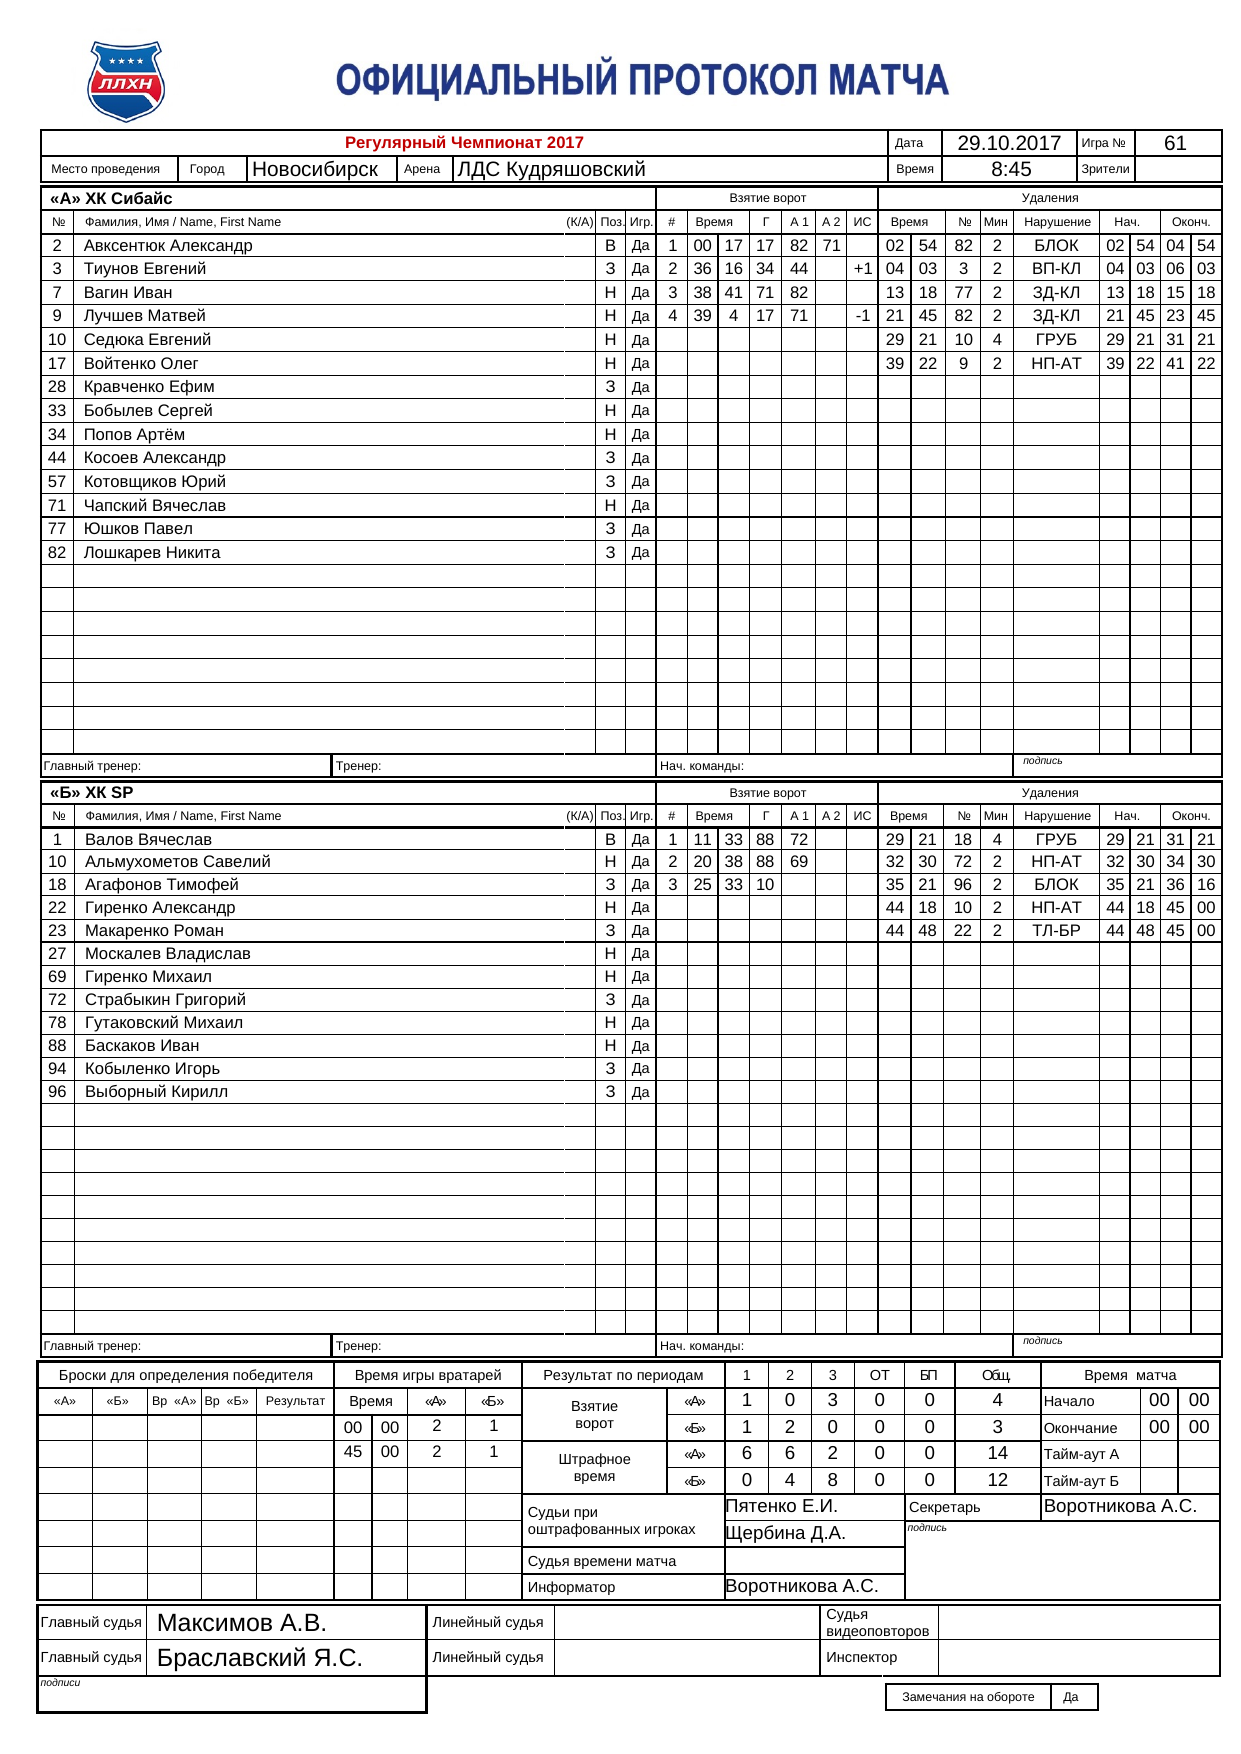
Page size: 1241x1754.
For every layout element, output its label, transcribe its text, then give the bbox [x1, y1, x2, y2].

table_cell 8 [812, 1468, 854, 1493]
table_cell [74, 612, 564, 634]
table_cell [750, 612, 781, 634]
table_cell [565, 494, 595, 516]
table_cell [93, 1416, 147, 1440]
table_cell Время [879, 211, 945, 233]
table_cell [657, 683, 687, 706]
table_cell [750, 446, 781, 469]
table_cell ЛДС Кудряшовский [454, 157, 887, 181]
table_cell [719, 943, 749, 964]
table_cell А 1 [782, 805, 815, 826]
table_cell [1131, 1196, 1160, 1218]
table_cell Судья видеоповторов [821, 1606, 938, 1639]
table_header Игра № [1078, 131, 1134, 155]
table_cell 77 [42, 518, 73, 540]
table_cell [565, 1081, 595, 1103]
table_cell [373, 1494, 407, 1520]
table_cell [719, 1196, 749, 1218]
table_cell [626, 707, 655, 729]
table_cell 12 [956, 1468, 1040, 1493]
table_cell Косоев Александр [74, 446, 564, 469]
table_cell [816, 257, 846, 280]
table_cell 45 [1161, 896, 1190, 918]
table_cell [688, 1288, 717, 1310]
table_cell З [596, 518, 625, 540]
table_cell Москалев Владислав [75, 943, 564, 964]
table_cell [75, 1104, 564, 1126]
table_cell [719, 1150, 749, 1172]
table_cell [626, 1196, 655, 1218]
table_cell [750, 1265, 781, 1287]
table_cell [688, 399, 717, 422]
table_cell 38 [719, 850, 749, 872]
table_cell [1192, 1104, 1221, 1126]
table_cell 00 [1179, 1389, 1219, 1413]
table_cell 2 [981, 281, 1013, 303]
table_cell [816, 1242, 846, 1264]
table_cell [912, 376, 945, 398]
table_cell [657, 423, 687, 445]
table_cell 1 [726, 1389, 768, 1413]
table_cell [879, 565, 910, 587]
table_cell [1100, 565, 1129, 587]
table_header Замечания на обороте [887, 1685, 1050, 1709]
table_cell [565, 1035, 595, 1057]
table_cell [1161, 989, 1190, 1011]
table_cell Бобылев Сергей [74, 399, 564, 422]
table_cell 30 [1192, 850, 1221, 872]
table_cell [946, 588, 980, 611]
table_cell 78 [42, 1012, 74, 1033]
table_cell [688, 1311, 717, 1333]
table_cell [42, 636, 73, 658]
table_cell [750, 376, 781, 398]
table_cell [944, 1058, 980, 1079]
table_cell [1192, 399, 1221, 422]
table_cell [816, 1035, 846, 1057]
table_cell [596, 1242, 625, 1264]
table_cell Мин [981, 211, 1013, 233]
table_cell [879, 1035, 910, 1057]
table_cell [1100, 470, 1129, 493]
table_cell [565, 1242, 595, 1264]
table_cell [1100, 1081, 1129, 1103]
table_cell [719, 446, 749, 469]
table_cell 17 [42, 352, 73, 374]
table_cell Судьи при оштрафованных игроках [523, 1495, 724, 1546]
table_cell [1192, 707, 1221, 729]
table_cell [688, 1173, 717, 1195]
table_cell [719, 730, 749, 753]
table_cell [657, 966, 687, 987]
table_cell ГРУБ [1014, 328, 1099, 351]
table_cell [1014, 636, 1099, 658]
table_cell Тайм-аут Б [1042, 1468, 1140, 1493]
table_cell [750, 1127, 781, 1149]
table_cell Время [889, 157, 941, 181]
table_cell [626, 1150, 655, 1172]
table_cell [816, 896, 846, 918]
table_cell # [657, 211, 687, 233]
table_cell [657, 896, 687, 918]
table_cell [719, 1012, 749, 1033]
table_cell [565, 730, 595, 753]
table_cell 00 [688, 235, 717, 256]
table_cell [1192, 565, 1221, 587]
table_cell [42, 730, 73, 753]
table_cell [750, 659, 781, 682]
table_cell 54 [1192, 235, 1221, 256]
table_cell Главный судья [39, 1606, 146, 1639]
table_cell [335, 1494, 371, 1520]
table_cell [626, 565, 655, 587]
table_cell [1192, 1196, 1221, 1218]
table_cell Юшков Павел [74, 518, 564, 540]
table_header 2 [769, 1363, 811, 1387]
table_cell 17 [719, 235, 749, 256]
table_cell [75, 1127, 564, 1149]
table_cell 71 [42, 494, 73, 516]
table_cell [565, 1196, 595, 1218]
table_cell 10 [750, 874, 781, 895]
table_header Да [1052, 1685, 1097, 1709]
table_cell [719, 1219, 749, 1241]
table_cell 7 [42, 281, 73, 303]
table_cell [847, 1035, 877, 1057]
table_cell [565, 328, 595, 351]
table_cell 71 [782, 305, 815, 327]
table_cell [1192, 1242, 1221, 1264]
table_cell [847, 943, 877, 964]
table_cell [42, 1127, 74, 1149]
table_cell [1131, 683, 1160, 706]
table_cell [750, 399, 781, 422]
table_cell [626, 683, 655, 706]
table_cell 72 [944, 850, 980, 872]
table_cell Н [596, 850, 625, 872]
table_cell [1100, 588, 1129, 611]
table_cell [1014, 588, 1099, 611]
table_cell [879, 518, 910, 540]
table_cell [626, 1104, 655, 1126]
table_cell [1131, 494, 1160, 516]
table_cell 21 [1131, 328, 1160, 351]
table_cell [847, 1012, 877, 1033]
table_cell 6 [726, 1442, 768, 1467]
table_cell Арена [398, 157, 452, 181]
table_cell Время [335, 1389, 407, 1413]
table_cell Да [626, 257, 655, 280]
table_cell 1 [466, 1416, 521, 1440]
table_cell [782, 659, 815, 682]
table_cell [1014, 565, 1099, 587]
table_cell [148, 1468, 201, 1493]
table_cell [657, 352, 687, 374]
table_cell [1192, 683, 1221, 706]
table_cell [1100, 1173, 1129, 1195]
table_cell [657, 494, 687, 516]
table_cell [1131, 446, 1160, 469]
table_cell [657, 1127, 687, 1149]
table_cell [912, 423, 945, 445]
table_cell [555, 1606, 819, 1639]
table_cell [816, 850, 846, 872]
table_cell Да [626, 943, 655, 964]
table_cell [565, 989, 595, 1011]
table_cell [408, 1521, 465, 1546]
table_cell Лучшев Матвей [74, 305, 564, 327]
table_cell [719, 1288, 749, 1310]
table_header «А» ХК Сибайс [42, 188, 655, 209]
table_cell 02 [879, 235, 910, 256]
table_cell [1100, 1311, 1129, 1333]
table_cell 0 [812, 1415, 854, 1440]
table_cell [1100, 1150, 1129, 1172]
table_cell Да [626, 328, 655, 351]
table_cell 82 [946, 305, 980, 327]
table_cell ГРУБ [1014, 829, 1099, 849]
table_cell В [596, 235, 625, 256]
table_cell [688, 707, 717, 729]
table_cell 00 [373, 1416, 407, 1440]
table_cell [42, 1173, 74, 1195]
table_cell 35 [1100, 874, 1129, 895]
table_cell 71 [750, 281, 781, 303]
table_cell [74, 636, 564, 658]
table_cell «А» [668, 1389, 724, 1413]
table_cell [1131, 1012, 1160, 1033]
table_cell [981, 1173, 1013, 1195]
table_cell [596, 1265, 625, 1287]
table_cell [981, 943, 1013, 964]
table_cell Время [688, 805, 749, 826]
table_cell З [596, 1081, 625, 1103]
table_cell [1131, 1265, 1160, 1287]
table_cell [657, 636, 687, 658]
table_cell 54 [912, 235, 945, 256]
table_cell [939, 1606, 1219, 1639]
table_cell [657, 1012, 687, 1033]
table_cell Авксентюк Александр [74, 235, 564, 256]
table_cell [782, 399, 815, 422]
table_cell [879, 1242, 910, 1264]
table_cell [816, 1150, 846, 1172]
table_cell [939, 1640, 1219, 1675]
table_cell (К/А) [565, 211, 595, 233]
table_cell 44 [42, 446, 73, 469]
table_cell [782, 1196, 815, 1218]
table_cell [1131, 399, 1160, 422]
table_cell [335, 1574, 371, 1599]
table_cell [847, 470, 877, 493]
table_cell [1161, 518, 1190, 540]
table_cell [657, 1242, 687, 1264]
table_cell Да [626, 1058, 655, 1079]
table_cell № [42, 805, 74, 826]
table_cell 48 [1131, 920, 1160, 941]
table_cell [657, 1035, 687, 1057]
table_cell 17 [750, 305, 781, 327]
table_cell [816, 565, 846, 587]
table_cell Браславский Я.С. [147, 1640, 425, 1675]
table_cell [719, 966, 749, 987]
table_cell [719, 1035, 749, 1057]
table_cell [148, 1416, 201, 1440]
table_cell [750, 470, 781, 493]
table_cell [1131, 966, 1160, 987]
table_cell Да [626, 850, 655, 872]
table_cell 3 [956, 1415, 1040, 1440]
table_cell [847, 281, 877, 303]
table_cell [847, 707, 877, 729]
table_cell [1100, 399, 1129, 422]
table_cell [912, 1081, 943, 1103]
table_cell [1131, 1288, 1160, 1310]
table_cell [816, 1012, 846, 1033]
table_cell [847, 235, 877, 256]
table_cell [816, 1196, 846, 1218]
table_cell [466, 1547, 521, 1573]
table_cell [1131, 1219, 1160, 1241]
table_cell [688, 730, 717, 753]
table_header Результат по периодам [523, 1363, 724, 1387]
table_cell Главный тренер: [42, 1335, 330, 1356]
table_cell подписи [39, 1677, 425, 1711]
table_cell 4 [719, 305, 749, 327]
table_cell А 2 [816, 805, 846, 826]
table_cell ЗД-КЛ [1014, 281, 1099, 303]
table_cell [782, 1242, 815, 1264]
table_cell «Б» [668, 1468, 724, 1493]
table_cell [565, 565, 595, 587]
table_cell [750, 352, 781, 374]
table_cell [1014, 683, 1099, 706]
table_cell [1192, 730, 1221, 753]
table_cell [74, 730, 564, 753]
table_cell Секретарь [906, 1495, 1040, 1520]
table_cell 2 [981, 920, 1013, 941]
table_cell [1100, 659, 1129, 682]
table_cell [1014, 518, 1099, 540]
table_cell Результат [257, 1389, 333, 1413]
table_cell [847, 850, 877, 872]
table_cell [750, 1288, 781, 1310]
table_cell [946, 423, 980, 445]
table_cell (К/А) [565, 805, 595, 826]
table_cell [39, 1416, 92, 1440]
table_cell [39, 1521, 92, 1546]
table_cell [981, 966, 1013, 987]
table_cell [565, 352, 595, 374]
table_cell 25 [688, 874, 717, 895]
table_cell [816, 494, 846, 516]
table_cell 23 [42, 920, 74, 941]
table_cell 22 [42, 896, 74, 918]
table_cell 21 [1192, 328, 1221, 351]
table_header Время игры вратарей [335, 1363, 521, 1387]
table_cell 00 [1179, 1415, 1219, 1440]
table_cell [847, 829, 877, 849]
table_cell 10 [944, 896, 980, 918]
table_cell [688, 1242, 717, 1264]
table_cell [626, 1311, 655, 1333]
table_cell [75, 1219, 564, 1241]
table_cell [944, 1081, 980, 1103]
table_cell [946, 541, 980, 564]
table_header Время матча [1042, 1363, 1219, 1387]
table_cell Н [596, 1012, 625, 1033]
table_cell [565, 1150, 595, 1172]
table_cell 44 [782, 257, 815, 280]
table_cell [981, 1012, 1013, 1033]
table_cell Тайм-аут А [1042, 1441, 1140, 1467]
table_cell [816, 1288, 846, 1310]
table_cell 38 [688, 281, 717, 303]
table_cell [912, 659, 945, 682]
table_cell [847, 1265, 877, 1287]
table_cell [657, 1173, 687, 1195]
table_cell Линейный судья [428, 1640, 554, 1675]
table_cell [719, 1104, 749, 1126]
table_cell [912, 730, 945, 753]
table_cell [657, 1219, 687, 1241]
table_cell подпись [906, 1522, 1219, 1599]
table_cell [688, 1035, 717, 1057]
table_cell 0 [905, 1389, 954, 1413]
table_cell [565, 943, 595, 964]
table_cell Валов Вячеслав [75, 829, 564, 849]
table_cell [816, 1173, 846, 1195]
table_cell [816, 1058, 846, 1079]
table_cell 0 [855, 1415, 904, 1440]
table_cell [1161, 494, 1190, 516]
table_cell [782, 1173, 815, 1195]
table_cell Фамилия, Имя / Name, First Name [74, 211, 565, 233]
table_cell [782, 1150, 815, 1172]
table_cell [847, 1311, 877, 1333]
table_cell 2 [981, 257, 1013, 280]
table_cell [1161, 1081, 1190, 1103]
table_cell [1099, 1682, 1220, 1711]
table_cell [944, 1012, 980, 1033]
table_header Общ. [956, 1363, 1040, 1387]
table_cell 03 [1192, 257, 1221, 280]
table_cell [912, 470, 945, 493]
table_cell Тренер: [333, 1335, 655, 1356]
table_cell 39 [1100, 352, 1129, 374]
table_cell З [596, 470, 625, 493]
table_cell [1014, 1012, 1099, 1033]
table_cell Начало [1042, 1389, 1140, 1413]
table_cell [816, 730, 846, 753]
table_cell 31 [1161, 829, 1190, 849]
table_cell [39, 1547, 92, 1573]
table_cell Гиренко Александр [75, 896, 564, 918]
table_cell 18 [912, 896, 943, 918]
table_cell [847, 1081, 877, 1103]
table_cell [946, 636, 980, 658]
table_cell Инспектор [821, 1640, 938, 1675]
table_cell [719, 683, 749, 706]
table_cell [202, 1441, 256, 1467]
table_cell [1014, 423, 1099, 445]
table_cell [42, 1104, 74, 1126]
table_cell Макаренко Роман [75, 920, 564, 941]
table_cell Да [626, 1012, 655, 1033]
table_cell [555, 1640, 819, 1675]
table_cell [1131, 1311, 1160, 1333]
table_cell [879, 494, 910, 516]
table_cell [596, 1127, 625, 1149]
table_cell Н [596, 423, 625, 445]
table_cell 00 [373, 1441, 407, 1467]
table_cell 33 [719, 829, 749, 849]
table_cell [816, 470, 846, 493]
table_cell 8:45 [943, 157, 1076, 181]
table_cell [688, 1265, 717, 1287]
table_cell [1014, 1196, 1099, 1218]
table_cell [879, 943, 910, 964]
table_cell Время [688, 211, 749, 233]
table_cell [1192, 1150, 1221, 1172]
table_cell [596, 659, 625, 682]
table_cell 82 [946, 235, 980, 256]
table_cell [565, 1219, 595, 1241]
table_cell БЛОК [1014, 874, 1099, 895]
table_cell [565, 541, 595, 564]
table_cell [93, 1521, 147, 1546]
table_cell Да [626, 1081, 655, 1103]
table_cell З [596, 920, 625, 941]
table_cell 3 [657, 874, 687, 895]
table_cell [565, 376, 595, 398]
table_cell [565, 659, 595, 682]
table_cell [981, 1127, 1013, 1149]
table_cell [565, 446, 595, 469]
table_cell 33 [42, 399, 73, 422]
table_cell [657, 707, 687, 729]
table_cell [1131, 588, 1160, 611]
table_cell [981, 683, 1013, 706]
table_cell БЛОК [1014, 235, 1099, 256]
table_cell Воротникова А.С. [726, 1575, 904, 1599]
table_cell [1014, 943, 1099, 964]
table_cell [626, 730, 655, 753]
table_cell [565, 1265, 595, 1287]
table_cell «Б » [466, 1389, 521, 1413]
table_cell 0 [905, 1442, 954, 1467]
table_cell [202, 1494, 256, 1520]
table_cell Да [626, 1035, 655, 1057]
table_cell Котовщиков Юрий [74, 470, 564, 493]
table_cell 41 [719, 281, 749, 303]
table_cell 00 [1192, 920, 1221, 941]
table_cell 33 [719, 874, 749, 895]
table_cell [565, 966, 595, 987]
table_cell [42, 1150, 74, 1172]
table_cell [93, 1441, 147, 1467]
table_cell [981, 1196, 1013, 1218]
table_cell [202, 1547, 256, 1573]
table_cell 2 [408, 1416, 465, 1440]
table_cell Да [626, 896, 655, 918]
table_cell [719, 1265, 749, 1287]
table_cell [688, 541, 717, 564]
table_cell [688, 612, 717, 634]
table_cell Да [626, 235, 655, 256]
table_cell [847, 328, 877, 351]
table_cell 2 [981, 896, 1013, 918]
table_cell [1131, 1035, 1160, 1057]
table_cell [750, 896, 781, 918]
table_cell 1 [726, 1415, 768, 1440]
table_cell [565, 588, 595, 611]
table_cell [75, 1311, 564, 1333]
table_cell [944, 989, 980, 1011]
table_cell 9 [946, 352, 980, 374]
table_cell [1100, 683, 1129, 706]
table_cell [1014, 659, 1099, 682]
table_cell Н [596, 305, 625, 327]
table_cell [1014, 399, 1099, 422]
table_header Дата [889, 131, 941, 155]
table_cell [912, 494, 945, 516]
table_cell Н [596, 943, 625, 964]
table_cell [1014, 612, 1099, 634]
table_cell 88 [42, 1035, 74, 1057]
table_cell Г [750, 211, 781, 233]
table_cell 16 [1192, 874, 1221, 895]
table_cell [565, 305, 595, 327]
table_cell 20 [688, 850, 717, 872]
table_cell Линейный судья [428, 1606, 554, 1639]
table_cell [981, 446, 1013, 469]
table_cell [596, 1173, 625, 1195]
table_header ОТ [855, 1363, 904, 1387]
table_cell 45 [1192, 305, 1221, 327]
table_cell [596, 588, 625, 611]
table_cell Информатор [523, 1575, 724, 1599]
table_cell 27 [42, 943, 74, 964]
table_cell [466, 1494, 521, 1520]
table_cell [1100, 518, 1129, 540]
table_cell 88 [750, 829, 781, 849]
table_cell [657, 328, 687, 351]
table_cell [42, 1219, 74, 1241]
table_cell Фамилия, Имя / Name, First Name [75, 805, 565, 826]
table_cell Взятие ворот [523, 1389, 666, 1440]
table_cell Вр «А» [148, 1389, 201, 1413]
table_cell [1131, 707, 1160, 729]
table_cell [1014, 1127, 1099, 1149]
table_cell [719, 896, 749, 918]
table_cell [565, 683, 595, 706]
table_cell А 1 [782, 211, 815, 233]
table_cell 14 [956, 1442, 1040, 1467]
table_cell [981, 989, 1013, 1011]
table_cell 11 [688, 829, 717, 849]
table_cell Гиренко Михаил [75, 966, 564, 987]
table_cell [626, 659, 655, 682]
table_cell Да [626, 966, 655, 987]
table_cell [879, 1150, 910, 1172]
table_cell [946, 518, 980, 540]
table_cell НП-АТ [1014, 850, 1099, 872]
table_cell З [596, 446, 625, 469]
table_cell НП-АТ [1014, 352, 1099, 374]
table_cell Н [596, 399, 625, 422]
table_cell Н [596, 328, 625, 351]
table_header Взятие ворот [657, 188, 877, 209]
table_cell 1 [466, 1441, 521, 1467]
table_cell [1100, 376, 1129, 398]
table_cell 23 [1161, 305, 1190, 327]
table_cell [596, 1311, 625, 1333]
table_cell 02 [1100, 235, 1129, 256]
table_cell [847, 376, 877, 398]
table_cell [373, 1521, 407, 1546]
table_cell Чапский Вячеслав [74, 494, 564, 516]
table_cell [202, 1521, 256, 1546]
table_cell [74, 707, 564, 729]
table_cell [944, 1196, 980, 1218]
table_cell [565, 707, 595, 729]
table_cell [1161, 1311, 1190, 1333]
table_cell [879, 636, 910, 658]
table_cell [1131, 541, 1160, 564]
table_cell [847, 920, 877, 941]
table_cell [719, 518, 749, 540]
table_cell [782, 1265, 815, 1287]
table_cell 18 [912, 281, 945, 303]
table_cell [688, 588, 717, 611]
table_cell 18 [1192, 281, 1221, 303]
table_cell [42, 1242, 74, 1264]
table_cell [816, 683, 846, 706]
table_cell Поз. [596, 211, 625, 233]
table_cell Нарушение [1014, 211, 1099, 233]
table_cell 2 [42, 235, 73, 256]
table_cell Баскаков Иван [75, 1035, 564, 1057]
table_cell 21 [912, 328, 945, 351]
table_cell [688, 446, 717, 469]
table_cell [816, 1081, 846, 1103]
table_cell [1131, 1104, 1160, 1126]
table_cell [202, 1574, 256, 1599]
table_cell 10 [42, 328, 73, 351]
table_cell 71 [816, 235, 846, 256]
table_cell [565, 518, 595, 540]
table_cell [847, 494, 877, 516]
table_cell [782, 1012, 815, 1033]
table_cell 2 [769, 1415, 811, 1440]
table_cell [847, 636, 877, 658]
table_cell [1192, 1219, 1221, 1241]
table_cell [912, 1104, 943, 1126]
table_cell [944, 943, 980, 964]
table_cell Попов Артём [74, 423, 564, 445]
table_cell [1131, 636, 1160, 658]
table_cell [782, 989, 815, 1011]
table_cell [946, 446, 980, 469]
table_cell [782, 541, 815, 564]
table_cell [719, 328, 749, 351]
table_cell [626, 612, 655, 634]
table_cell [565, 1311, 595, 1333]
table_cell [816, 707, 846, 729]
table_cell [879, 659, 910, 682]
table_cell [944, 1104, 980, 1126]
table_cell Тиунов Евгений [74, 257, 564, 280]
table_cell [981, 1242, 1013, 1264]
table_cell Место проведения [42, 157, 177, 181]
table_cell [750, 1242, 781, 1264]
table_cell [657, 1058, 687, 1079]
table_cell [879, 612, 910, 634]
table_cell [847, 612, 877, 634]
table_cell [816, 1265, 846, 1287]
table_cell [148, 1521, 201, 1546]
table_cell [1100, 1127, 1129, 1149]
table_cell [944, 966, 980, 987]
table_cell [879, 1311, 910, 1333]
table_cell 4 [769, 1468, 811, 1493]
table_cell [565, 1012, 595, 1033]
table_cell [750, 518, 781, 540]
table_cell «Б» [668, 1415, 724, 1440]
table_cell 45 [912, 305, 945, 327]
table_cell [688, 376, 717, 398]
table_cell [1014, 1265, 1099, 1287]
table_header Взятие ворот [657, 783, 877, 803]
table_cell [879, 1127, 910, 1149]
table_cell [782, 1104, 815, 1126]
table_cell [1192, 541, 1221, 564]
table_cell [1100, 1035, 1129, 1057]
table_cell [847, 683, 877, 706]
table_cell 10 [946, 328, 980, 351]
table_cell 48 [912, 920, 943, 941]
table_cell [719, 659, 749, 682]
table_cell [1161, 683, 1190, 706]
table_header «Б» ХК SP [42, 783, 655, 803]
table_cell [1192, 1012, 1221, 1033]
table_cell [883, 1677, 1220, 1681]
table_cell Да [626, 446, 655, 469]
table_cell [1100, 612, 1129, 634]
table_cell [879, 1173, 910, 1195]
table_cell «А» [39, 1389, 92, 1413]
table_cell [1192, 1081, 1221, 1103]
table_cell [816, 989, 846, 1011]
table_cell [816, 305, 846, 327]
table_cell [688, 989, 717, 1011]
table_cell [257, 1547, 333, 1573]
table_cell [719, 1127, 749, 1149]
table_cell [981, 1219, 1013, 1241]
table_cell 1 [42, 829, 74, 849]
table_cell [782, 874, 815, 895]
table_cell Н [596, 1035, 625, 1057]
table_cell [912, 1035, 943, 1057]
table_cell Н [596, 352, 625, 374]
table_cell Оконч. [1161, 805, 1221, 826]
table_cell 82 [782, 281, 815, 303]
table_cell [596, 683, 625, 706]
table_cell 0 [855, 1389, 904, 1413]
table_cell [688, 966, 717, 987]
table_cell [408, 1494, 465, 1520]
table_cell [782, 707, 815, 729]
table_cell [1161, 1265, 1190, 1287]
table_cell [750, 588, 781, 611]
table_cell Щербина Д.А. [726, 1521, 904, 1546]
table_cell [879, 1104, 910, 1126]
table_cell [879, 1265, 910, 1287]
table_cell [148, 1574, 201, 1599]
table_cell 21 [912, 829, 943, 849]
table_cell [657, 446, 687, 469]
table_cell [1131, 423, 1160, 445]
table_cell [912, 518, 945, 540]
table_cell [816, 966, 846, 987]
table_cell [1192, 943, 1221, 964]
table_cell [1100, 1058, 1129, 1079]
table_cell [981, 636, 1013, 658]
table_cell [657, 588, 687, 611]
table_cell 1 [657, 235, 687, 256]
table_cell [750, 966, 781, 987]
table_cell 45 [1161, 920, 1190, 941]
table_cell № [944, 805, 980, 826]
table_cell [1131, 1127, 1160, 1149]
table_cell [688, 1150, 717, 1172]
table_cell Нач. [1100, 211, 1160, 233]
table_cell [688, 1081, 717, 1103]
table_cell [782, 612, 815, 634]
table_cell [847, 423, 877, 445]
table_cell 34 [42, 423, 73, 445]
table_cell [782, 423, 815, 445]
table_cell [750, 707, 781, 729]
table_cell Да [626, 874, 655, 895]
table_cell [782, 470, 815, 493]
table_cell [74, 659, 564, 682]
table_cell 29 [879, 829, 910, 849]
table_cell [944, 1035, 980, 1057]
table_cell 04 [1100, 257, 1129, 280]
table_cell [42, 1288, 74, 1310]
table_cell [688, 494, 717, 516]
table_cell 22 [944, 920, 980, 941]
table_cell 41 [1161, 352, 1190, 374]
table_cell З [596, 257, 625, 280]
table_cell [879, 1196, 910, 1218]
table_cell [1014, 1058, 1099, 1079]
table_cell [1131, 1081, 1160, 1103]
table_cell [596, 1219, 625, 1241]
table_header Броски для определения победителя [39, 1363, 333, 1387]
table_cell [1161, 1242, 1190, 1264]
table_cell 29 [1100, 829, 1129, 849]
table_cell 34 [750, 257, 781, 280]
table_cell [257, 1574, 333, 1599]
table_cell [688, 470, 717, 493]
table_cell Да [626, 494, 655, 516]
table_cell 13 [1100, 281, 1129, 303]
table_cell [565, 399, 595, 422]
table_cell [596, 565, 625, 587]
table_cell [816, 1219, 846, 1241]
table_cell [1014, 470, 1099, 493]
table_cell [750, 1311, 781, 1333]
table_cell [981, 1104, 1013, 1126]
table_cell 88 [750, 850, 781, 872]
table_cell [719, 352, 749, 374]
table_cell [782, 1081, 815, 1103]
table_cell 4 [981, 829, 1013, 849]
table_cell [912, 1150, 943, 1172]
table_cell 30 [1131, 850, 1160, 872]
table_cell [847, 966, 877, 987]
table_cell Альмухометов Савелий [75, 850, 564, 872]
table_cell [750, 730, 781, 753]
table_cell [944, 1150, 980, 1172]
table_cell [657, 989, 687, 1011]
table_cell [879, 470, 910, 493]
table_cell [816, 829, 846, 849]
table_cell [1161, 1035, 1190, 1057]
table_cell [688, 896, 717, 918]
table_cell [847, 1127, 877, 1149]
table_cell 18 [944, 829, 980, 849]
table_cell [750, 1058, 781, 1079]
table_cell [879, 446, 910, 469]
table_cell [847, 1288, 877, 1310]
table_cell [816, 920, 846, 941]
table_cell [782, 896, 815, 918]
table_cell Оконч. [1161, 211, 1221, 233]
table_cell [719, 494, 749, 516]
table_cell [1131, 730, 1160, 753]
table_cell Город [179, 157, 246, 181]
table_cell [657, 659, 687, 682]
table_cell [981, 1311, 1013, 1333]
table_cell [565, 920, 595, 941]
table_cell [750, 1104, 781, 1126]
table_cell [565, 1173, 595, 1195]
table_cell [1014, 1150, 1099, 1172]
table_cell [1131, 376, 1160, 398]
table_cell [257, 1494, 333, 1520]
table_cell [657, 1311, 687, 1333]
table_cell [912, 1127, 943, 1149]
table_cell [782, 730, 815, 753]
table_cell [912, 1219, 943, 1241]
table_cell [565, 257, 595, 280]
table_cell 0 [769, 1389, 811, 1413]
table_cell 44 [879, 896, 910, 918]
table_cell [1161, 730, 1190, 753]
table_cell [596, 636, 625, 658]
table_cell [626, 1127, 655, 1149]
table_cell [148, 1494, 201, 1520]
table_cell 94 [42, 1058, 74, 1079]
table_cell [981, 1150, 1013, 1172]
table_cell 72 [782, 829, 815, 849]
table_cell [782, 565, 815, 587]
table_cell 00 [1192, 896, 1221, 918]
table_cell 2 [657, 850, 687, 872]
table_cell [879, 1058, 910, 1079]
table_cell 82 [42, 541, 73, 564]
table_cell [847, 1219, 877, 1241]
table_cell [912, 541, 945, 564]
table_cell Тренер: [333, 755, 655, 776]
table_cell [565, 470, 595, 493]
table_cell [816, 352, 846, 374]
table_cell [657, 470, 687, 493]
table_cell [946, 494, 980, 516]
table_cell [1131, 565, 1160, 587]
table_cell [912, 1196, 943, 1218]
table_cell [719, 707, 749, 729]
table_cell 9 [42, 305, 73, 327]
table_cell [1192, 470, 1221, 493]
table_cell [565, 612, 595, 634]
table_cell З [596, 376, 625, 398]
table_cell [1131, 989, 1160, 1011]
table_cell [93, 1468, 147, 1493]
table_cell Окончание [1042, 1415, 1140, 1440]
table_cell [719, 565, 749, 587]
table_cell 3 [946, 257, 980, 280]
table_cell [847, 541, 877, 564]
table_cell [657, 518, 687, 540]
table_cell [782, 683, 815, 706]
table_cell [1014, 446, 1099, 469]
table_cell [1100, 1288, 1129, 1310]
table_cell [912, 1058, 943, 1079]
table_cell 2 [657, 257, 687, 280]
table_cell [42, 588, 73, 611]
table_cell [688, 1196, 717, 1218]
table_cell [688, 1127, 717, 1149]
table_cell [1014, 1242, 1099, 1264]
table_cell 77 [946, 281, 980, 303]
table_cell [1100, 1242, 1129, 1264]
table_cell [750, 1012, 781, 1033]
table_cell [1131, 518, 1160, 540]
table_cell [596, 1150, 625, 1172]
table_cell [74, 683, 564, 706]
table_cell [750, 1173, 781, 1195]
table_cell [816, 612, 846, 634]
table_cell [1131, 612, 1160, 634]
table_cell [1014, 730, 1099, 753]
table_cell 30 [912, 850, 943, 872]
table_cell [981, 494, 1013, 516]
table_cell [373, 1468, 407, 1493]
table_cell [782, 328, 815, 351]
table_cell [657, 1104, 687, 1126]
table_cell [981, 730, 1013, 753]
table_cell 69 [782, 850, 815, 872]
table_cell [373, 1547, 407, 1573]
table_cell [782, 1288, 815, 1310]
table_cell [816, 376, 846, 398]
table_cell [782, 1219, 815, 1241]
table_cell [946, 683, 980, 706]
table_cell [1192, 636, 1221, 658]
table_cell [1100, 1265, 1129, 1287]
table_cell 0 [855, 1442, 904, 1467]
table_cell [1131, 1058, 1160, 1079]
table_cell Да [626, 399, 655, 422]
table_cell 44 [1100, 920, 1129, 941]
table_cell [1161, 541, 1190, 564]
table_cell 00 [335, 1416, 371, 1440]
table_cell [466, 1574, 521, 1599]
table_cell 96 [944, 874, 980, 895]
table_cell [782, 1127, 815, 1149]
table_cell [42, 707, 73, 729]
table_cell 04 [879, 257, 910, 280]
table_cell Да [626, 376, 655, 398]
table_cell [148, 1547, 201, 1573]
table_cell 22 [1131, 352, 1160, 374]
table_cell 0 [855, 1468, 904, 1493]
table_cell [912, 1288, 943, 1310]
table_cell [816, 518, 846, 540]
table_cell [657, 1288, 687, 1310]
table_cell [719, 920, 749, 941]
table_cell [782, 1035, 815, 1057]
table_cell [466, 1521, 521, 1546]
table_cell [719, 588, 749, 611]
table_cell [946, 659, 980, 682]
table_cell [847, 730, 877, 753]
table_cell [847, 565, 877, 587]
table_cell [75, 1288, 564, 1310]
table_cell НП-АТ [1014, 896, 1099, 918]
table_cell [74, 565, 564, 587]
table_cell [879, 730, 910, 753]
table_cell [1161, 1150, 1190, 1172]
table_cell Максимов А.В. [147, 1606, 425, 1639]
table_cell 21 [1192, 829, 1221, 849]
table_cell 39 [879, 352, 910, 374]
table_cell Игр. [626, 211, 655, 233]
table_cell [75, 1196, 564, 1218]
table_cell [565, 1127, 595, 1149]
table_cell [1161, 565, 1190, 587]
table_cell [946, 730, 980, 753]
picture [5, 28, 1179, 129]
table_cell [782, 966, 815, 987]
table_cell [1192, 966, 1221, 987]
table_cell [719, 376, 749, 398]
table_cell [565, 896, 595, 918]
table_cell Да [626, 989, 655, 1011]
table_cell 28 [42, 376, 73, 398]
table_cell [816, 1104, 846, 1126]
table_cell [428, 1677, 882, 1711]
table_cell [946, 612, 980, 634]
table_cell [565, 829, 595, 849]
table_cell [1100, 1196, 1129, 1218]
table_cell [719, 423, 749, 445]
table_cell [719, 989, 749, 1011]
table_cell [1014, 376, 1099, 398]
table_cell [1131, 1242, 1160, 1264]
table_cell [1100, 423, 1129, 445]
table_cell [74, 588, 564, 611]
table_cell [816, 874, 846, 895]
table_cell [719, 1081, 749, 1103]
table_cell [719, 541, 749, 564]
table_cell [879, 683, 910, 706]
table_header Удаления [879, 783, 1221, 803]
table_cell [1161, 1173, 1190, 1195]
table_cell Кравченко Ефим [74, 376, 564, 398]
table_cell [981, 565, 1013, 587]
table_cell [782, 636, 815, 658]
table_cell +1 [847, 257, 877, 280]
table_cell [944, 1127, 980, 1149]
table_cell [750, 541, 781, 564]
table_cell [688, 1012, 717, 1033]
table_header 29.10.2017 [943, 131, 1076, 155]
table_cell [1161, 659, 1190, 682]
table_cell [912, 683, 945, 706]
table_cell [565, 235, 595, 256]
table_cell [912, 707, 945, 729]
table_cell [1014, 1219, 1099, 1241]
table_cell [688, 636, 717, 658]
table_cell Гутаковский Михаил [75, 1012, 564, 1033]
table_cell 96 [42, 1081, 74, 1103]
table_cell [1014, 1288, 1099, 1310]
table_cell [847, 352, 877, 374]
table_cell Вр «Б» [202, 1389, 256, 1413]
table_cell [1014, 966, 1099, 987]
table_cell 06 [1161, 257, 1190, 280]
table_cell [42, 1311, 74, 1333]
table_cell [750, 1219, 781, 1241]
table_cell [39, 1574, 92, 1599]
table_cell [1131, 1173, 1160, 1195]
table_cell 18 [42, 874, 74, 895]
table_cell [782, 943, 815, 964]
table_cell [257, 1441, 333, 1467]
table_cell Да [626, 423, 655, 445]
table_cell [847, 518, 877, 540]
table_cell [782, 1058, 815, 1079]
table_cell 2 [981, 874, 1013, 895]
table_cell Н [596, 494, 625, 516]
table_cell [816, 943, 846, 964]
table_cell [39, 1468, 92, 1493]
table_cell Агафонов Тимофей [75, 874, 564, 895]
table_cell «А» [668, 1442, 724, 1467]
table_cell [981, 1035, 1013, 1057]
table_cell 34 [1161, 850, 1190, 872]
table_cell [879, 1081, 910, 1103]
table_cell [39, 1494, 92, 1520]
table_cell Лошкарев Никита [74, 541, 564, 564]
table_cell [1161, 1058, 1190, 1079]
table_header 1 [726, 1363, 768, 1387]
table_cell 29 [1100, 328, 1129, 351]
table_cell [1100, 1219, 1129, 1241]
table_cell Поз. [596, 805, 625, 826]
table_cell Выборный Кирилл [75, 1081, 564, 1103]
table_cell Да [626, 305, 655, 327]
table_cell [257, 1468, 333, 1493]
table_cell 16 [719, 257, 749, 280]
table_cell [1192, 588, 1221, 611]
table_cell 2 [408, 1441, 465, 1467]
table_cell [847, 659, 877, 682]
table_cell [816, 588, 846, 611]
table_cell [816, 328, 846, 351]
table_cell 00 [1141, 1389, 1177, 1413]
table_cell 4 [657, 305, 687, 327]
table_cell [847, 896, 877, 918]
table_cell [1192, 1288, 1221, 1310]
table_cell ТЛ-БР [1014, 920, 1099, 941]
table_cell [1100, 989, 1129, 1011]
table_cell [750, 565, 781, 587]
table_cell [1161, 1012, 1190, 1033]
table_cell ВП-КЛ [1014, 257, 1099, 280]
table_cell [782, 588, 815, 611]
table_cell 03 [1131, 257, 1160, 280]
table_cell [1192, 423, 1221, 445]
table_cell [912, 1242, 943, 1264]
table_cell Да [626, 541, 655, 564]
table_cell [373, 1574, 407, 1599]
table_cell [750, 423, 781, 445]
table_cell [1161, 423, 1190, 445]
table_cell 35 [879, 874, 910, 895]
table_cell 57 [42, 470, 73, 493]
table_cell [657, 920, 687, 941]
table_cell Да [626, 920, 655, 941]
table_cell [1192, 446, 1221, 469]
table_cell [981, 1265, 1013, 1287]
table_cell [1014, 707, 1099, 729]
table_cell ЗД-КЛ [1014, 305, 1099, 327]
table_cell [816, 446, 846, 469]
table_cell [912, 966, 943, 987]
table_cell 36 [688, 257, 717, 280]
table_cell [1192, 1173, 1221, 1195]
table_cell 04 [1161, 235, 1190, 256]
table_cell [42, 659, 73, 682]
table_cell [1161, 943, 1190, 964]
table_cell Мин [981, 805, 1013, 826]
table_cell [1161, 588, 1190, 611]
table_cell [202, 1416, 256, 1440]
table_cell [719, 1311, 749, 1333]
table_cell [879, 541, 910, 564]
table_cell [847, 446, 877, 469]
table_cell [657, 1081, 687, 1103]
table_cell [782, 446, 815, 469]
table_cell [1192, 494, 1221, 516]
table_cell [879, 1219, 910, 1241]
table_cell [688, 1104, 717, 1126]
table_cell [257, 1521, 333, 1546]
table_cell [912, 1012, 943, 1033]
table_cell [912, 399, 945, 422]
table_cell [981, 1081, 1013, 1103]
table_cell [719, 612, 749, 634]
table_cell [750, 636, 781, 658]
table_cell Нарушение [1014, 805, 1099, 826]
table_cell [39, 1441, 92, 1467]
table_cell [816, 1311, 846, 1333]
table_cell [688, 565, 717, 587]
table_cell 17 [750, 235, 781, 256]
table_cell [879, 1288, 910, 1310]
table_cell [1161, 376, 1190, 398]
table_cell [1141, 1441, 1177, 1467]
table_cell 44 [1100, 896, 1129, 918]
table_cell [688, 518, 717, 540]
table_cell [93, 1547, 147, 1573]
table_cell [1161, 1219, 1190, 1241]
table_cell [981, 376, 1013, 398]
table_cell [750, 683, 781, 706]
table_cell [657, 565, 687, 587]
table_cell [879, 399, 910, 422]
table_cell [42, 612, 73, 634]
table_cell [626, 1242, 655, 1264]
table_cell [1161, 446, 1190, 469]
table_cell Судья времени матча [523, 1548, 724, 1573]
table_cell Новосибирск [248, 157, 396, 181]
table_cell [202, 1468, 256, 1493]
table_cell ИС [847, 805, 877, 826]
table_cell [1141, 1468, 1177, 1493]
table_cell Главный судья [39, 1640, 146, 1675]
table_cell [565, 636, 595, 658]
table_cell В [596, 829, 625, 849]
table_cell [42, 1196, 74, 1218]
table_cell [1179, 1441, 1219, 1467]
table_cell Игр. [626, 805, 655, 826]
table_cell [750, 328, 781, 351]
table_cell [626, 1265, 655, 1287]
table_cell [719, 1058, 749, 1079]
table_cell [257, 1416, 333, 1440]
table_cell [944, 1311, 980, 1333]
table_cell 0 [905, 1415, 954, 1440]
table_cell [565, 423, 595, 445]
table_cell Нач. [1100, 805, 1160, 826]
table_cell З [596, 874, 625, 895]
table_cell [816, 423, 846, 445]
table_cell [688, 1058, 717, 1079]
table_cell [981, 659, 1013, 682]
table_cell [1100, 943, 1129, 964]
table_cell [1131, 1150, 1160, 1172]
table_cell [981, 707, 1013, 729]
table_cell [1131, 943, 1160, 964]
table_cell [981, 588, 1013, 611]
table_cell [750, 494, 781, 516]
table_cell [75, 1173, 564, 1195]
table_cell [75, 1150, 564, 1172]
table_cell Да [626, 518, 655, 540]
table_cell [657, 1196, 687, 1218]
table_cell [657, 399, 687, 422]
table_cell [1192, 1311, 1221, 1333]
table_cell [565, 1288, 595, 1310]
table_cell 0 [726, 1468, 768, 1493]
table_cell [75, 1242, 564, 1264]
table_cell [750, 1196, 781, 1218]
table_cell Время [879, 805, 943, 826]
table_cell [816, 1127, 846, 1149]
table_cell [75, 1265, 564, 1287]
table_cell [912, 446, 945, 469]
table_cell [1100, 966, 1129, 987]
table_cell [847, 1173, 877, 1195]
table_cell [816, 636, 846, 658]
table_cell [816, 399, 846, 422]
table_header БП [905, 1363, 954, 1387]
table_cell [1161, 470, 1190, 493]
table_cell [1192, 612, 1221, 634]
table_cell -1 [847, 305, 877, 327]
table_cell [981, 1058, 1013, 1079]
table_cell Пятенко Е.И. [726, 1495, 904, 1520]
table_cell 13 [879, 281, 910, 303]
table_cell 1 [657, 829, 687, 849]
table_cell [1161, 1288, 1190, 1310]
table_cell [816, 281, 846, 303]
table_cell [1014, 1081, 1099, 1103]
table_cell 4 [956, 1389, 1040, 1413]
table_cell 10 [42, 850, 74, 872]
table_cell [1161, 707, 1190, 729]
table_cell [847, 989, 877, 1011]
table_cell [93, 1574, 147, 1599]
table_cell [1161, 1196, 1190, 1218]
table_cell [1192, 376, 1221, 398]
table_cell [1100, 541, 1129, 564]
table_cell [944, 1242, 980, 1264]
table_cell [1192, 659, 1221, 682]
table_cell 3 [812, 1389, 854, 1413]
table_cell Седюка Евгений [74, 328, 564, 351]
table_cell [1192, 1058, 1221, 1079]
table_cell [688, 423, 717, 445]
table_cell [626, 636, 655, 658]
table_cell [1192, 1035, 1221, 1057]
table_cell [847, 1150, 877, 1172]
table_cell [1014, 1173, 1099, 1195]
table_cell [750, 1150, 781, 1172]
table_cell [879, 989, 910, 1011]
table_cell [879, 707, 910, 729]
table_cell [912, 943, 943, 964]
table_cell 22 [1192, 352, 1221, 374]
table_cell 00 [1141, 1415, 1177, 1440]
table_cell [1100, 1012, 1129, 1033]
table_cell [816, 659, 846, 682]
table_cell [981, 541, 1013, 564]
table_cell Да [626, 281, 655, 303]
table_cell подпись [1014, 755, 1221, 776]
table_cell [1161, 612, 1190, 634]
table_cell З [596, 989, 625, 1011]
table_cell 21 [879, 305, 910, 327]
table_cell 32 [879, 850, 910, 872]
table_cell Зрители [1078, 157, 1134, 181]
table_cell [847, 874, 877, 895]
table_cell [1100, 446, 1129, 469]
table_cell [847, 1104, 877, 1126]
table_cell [657, 943, 687, 964]
table_cell [565, 850, 595, 872]
table_cell [944, 1288, 980, 1310]
table_cell [657, 1150, 687, 1172]
table_cell [1100, 1104, 1129, 1126]
table_cell [847, 1058, 877, 1079]
table_cell [912, 636, 945, 658]
table_cell [1179, 1468, 1219, 1493]
table_cell [944, 1265, 980, 1287]
table_cell 82 [782, 235, 815, 256]
table_cell 32 [1100, 850, 1129, 872]
table_cell № [946, 211, 980, 233]
table_cell 54 [1131, 235, 1160, 256]
table_cell [719, 470, 749, 493]
table_cell [944, 1173, 980, 1195]
table_cell 18 [1131, 896, 1160, 918]
table_cell [847, 399, 877, 422]
table_cell Кобыленко Игорь [75, 1058, 564, 1079]
table_cell [1131, 659, 1160, 682]
table_cell 3 [42, 257, 73, 280]
table_cell 2 [981, 305, 1013, 327]
table_cell [879, 376, 910, 398]
table_cell [1014, 1311, 1099, 1333]
table_cell [657, 612, 687, 634]
table_cell [879, 588, 910, 611]
table_cell [946, 707, 980, 729]
table_cell [981, 399, 1013, 422]
table_cell 72 [42, 989, 74, 1011]
table_cell [565, 1058, 595, 1079]
table_cell [626, 1288, 655, 1310]
table_cell 15 [1161, 281, 1190, 303]
table_cell Штрафное время [523, 1442, 666, 1493]
table_header Удаления [879, 188, 1221, 209]
table_cell [946, 399, 980, 422]
table_cell [596, 1288, 625, 1310]
table_cell 03 [912, 257, 945, 280]
table_cell 69 [42, 966, 74, 987]
table_cell [750, 920, 781, 941]
table_cell 18 [1131, 281, 1160, 303]
table_cell [688, 683, 717, 706]
table_cell [565, 1104, 595, 1126]
table_cell [1100, 707, 1129, 729]
table_cell [596, 612, 625, 634]
table_cell «Б» [93, 1389, 147, 1413]
table_cell [688, 1219, 717, 1241]
table_cell [946, 376, 980, 398]
table_cell [847, 588, 877, 611]
table_cell [719, 399, 749, 422]
table_cell [408, 1547, 465, 1573]
table_cell [657, 376, 687, 398]
table_cell [1161, 1104, 1190, 1126]
table_cell Да [626, 829, 655, 849]
table_cell Войтенко Олег [74, 352, 564, 374]
table_cell [1100, 636, 1129, 658]
table_cell [657, 541, 687, 564]
table_cell № [42, 211, 73, 233]
table_cell 21 [1131, 874, 1160, 895]
table_cell [1161, 966, 1190, 987]
table_cell [626, 588, 655, 611]
table_cell [1136, 157, 1221, 181]
table_cell Г [750, 805, 781, 826]
table_cell 2 [812, 1442, 854, 1467]
table_cell [912, 1311, 943, 1333]
table_cell [912, 612, 945, 634]
table_cell [1161, 1127, 1190, 1149]
table_cell [912, 989, 943, 1011]
table_cell 2 [981, 235, 1013, 256]
table_cell [879, 966, 910, 987]
table_cell [1192, 989, 1221, 1011]
table_cell 36 [1161, 874, 1190, 895]
table_cell [981, 1288, 1013, 1310]
table_cell «А» [408, 1389, 465, 1413]
table_header Регулярный Чемпионат 2017 [42, 131, 887, 155]
table_cell [1131, 470, 1160, 493]
table_cell [912, 588, 945, 611]
table_cell [879, 1012, 910, 1033]
table_cell [688, 659, 717, 682]
table_cell [335, 1521, 371, 1546]
table_cell [657, 1265, 687, 1287]
table_cell [42, 683, 73, 706]
table_cell [1014, 1104, 1099, 1126]
table_cell Н [596, 281, 625, 303]
table_cell [335, 1468, 371, 1493]
table_cell [750, 989, 781, 1011]
table_cell [1192, 518, 1221, 540]
table_cell [335, 1547, 371, 1573]
table_cell [596, 1196, 625, 1218]
table_cell [750, 1035, 781, 1057]
table_cell [782, 352, 815, 374]
table_cell [1161, 636, 1190, 658]
table_cell З [596, 541, 625, 564]
table_cell 44 [879, 920, 910, 941]
table_cell [782, 494, 815, 516]
table_cell [626, 1173, 655, 1195]
table_cell [912, 565, 945, 587]
table_cell [719, 1173, 749, 1195]
table_cell [750, 1081, 781, 1103]
table_cell [981, 470, 1013, 493]
table_cell [93, 1494, 147, 1520]
table_cell [688, 328, 717, 351]
table_cell [750, 943, 781, 964]
table_cell 3 [657, 281, 687, 303]
table_cell З [596, 1058, 625, 1079]
table_cell ИС [847, 211, 877, 233]
table_cell Воротникова А.С. [1042, 1495, 1219, 1520]
table_cell 21 [1100, 305, 1129, 327]
table_cell [148, 1441, 201, 1467]
table_header 3 [812, 1363, 854, 1387]
table_cell [1161, 399, 1190, 422]
table_cell [782, 920, 815, 941]
table_cell [408, 1468, 465, 1493]
table_cell Нач. команды: [657, 755, 1012, 776]
table_cell 21 [912, 874, 943, 895]
table_cell [1014, 494, 1099, 516]
table_cell [1014, 989, 1099, 1011]
table_cell [657, 730, 687, 753]
table_cell [596, 730, 625, 753]
table_cell [1100, 494, 1129, 516]
table_cell [782, 518, 815, 540]
table_cell Да [626, 352, 655, 374]
table_cell 0 [905, 1468, 954, 1493]
table_cell Да [626, 470, 655, 493]
table_cell Н [596, 896, 625, 918]
table_cell 39 [688, 305, 717, 327]
table_cell [946, 565, 980, 587]
table_cell 2 [981, 352, 1013, 374]
table_cell 31 [1161, 328, 1190, 351]
table_cell [847, 1196, 877, 1218]
table_cell [912, 1173, 943, 1195]
table_cell # [657, 805, 687, 826]
table_cell 4 [981, 328, 1013, 351]
table_cell [42, 1265, 74, 1287]
table_cell 6 [769, 1442, 811, 1467]
table_cell [782, 1311, 815, 1333]
table_cell 45 [1131, 305, 1160, 327]
table_cell [42, 565, 73, 587]
table_cell [782, 376, 815, 398]
table_cell 2 [981, 850, 1013, 872]
table_cell Н [596, 966, 625, 987]
table_cell [981, 518, 1013, 540]
table_cell [847, 1242, 877, 1264]
table_cell [726, 1548, 904, 1573]
table_cell [1014, 541, 1099, 564]
table_cell [408, 1574, 465, 1599]
table_cell [981, 423, 1013, 445]
table_cell Страбыкин Григорий [75, 989, 564, 1011]
table_cell [688, 943, 717, 964]
table_cell Нач. команды: [657, 1335, 1012, 1356]
table_cell А 2 [816, 211, 846, 233]
table_cell [946, 470, 980, 493]
table_cell 22 [912, 352, 945, 374]
table_cell [688, 352, 717, 374]
table_cell [688, 920, 717, 941]
table_cell [719, 636, 749, 658]
table_cell подпись [1014, 1335, 1221, 1356]
table_cell [626, 1219, 655, 1241]
table_cell [596, 1104, 625, 1126]
table_cell [879, 423, 910, 445]
table_cell [466, 1468, 521, 1493]
table_cell [944, 1219, 980, 1241]
table_cell 21 [1131, 829, 1160, 849]
table_cell [912, 1265, 943, 1287]
table_cell [1192, 1265, 1221, 1287]
table_cell Вагин Иван [74, 281, 564, 303]
table_cell [596, 707, 625, 729]
table_cell 45 [335, 1441, 371, 1467]
table_cell [1100, 730, 1129, 753]
table_cell [565, 874, 595, 895]
table_cell [565, 281, 595, 303]
table_cell 29 [879, 328, 910, 351]
table_header 61 [1136, 131, 1221, 155]
table_cell [1014, 1035, 1099, 1057]
table_cell [719, 1242, 749, 1264]
table_cell Главный тренер: [42, 755, 330, 776]
table_cell [981, 612, 1013, 634]
table_cell [816, 541, 846, 564]
table_cell [1192, 1127, 1221, 1149]
